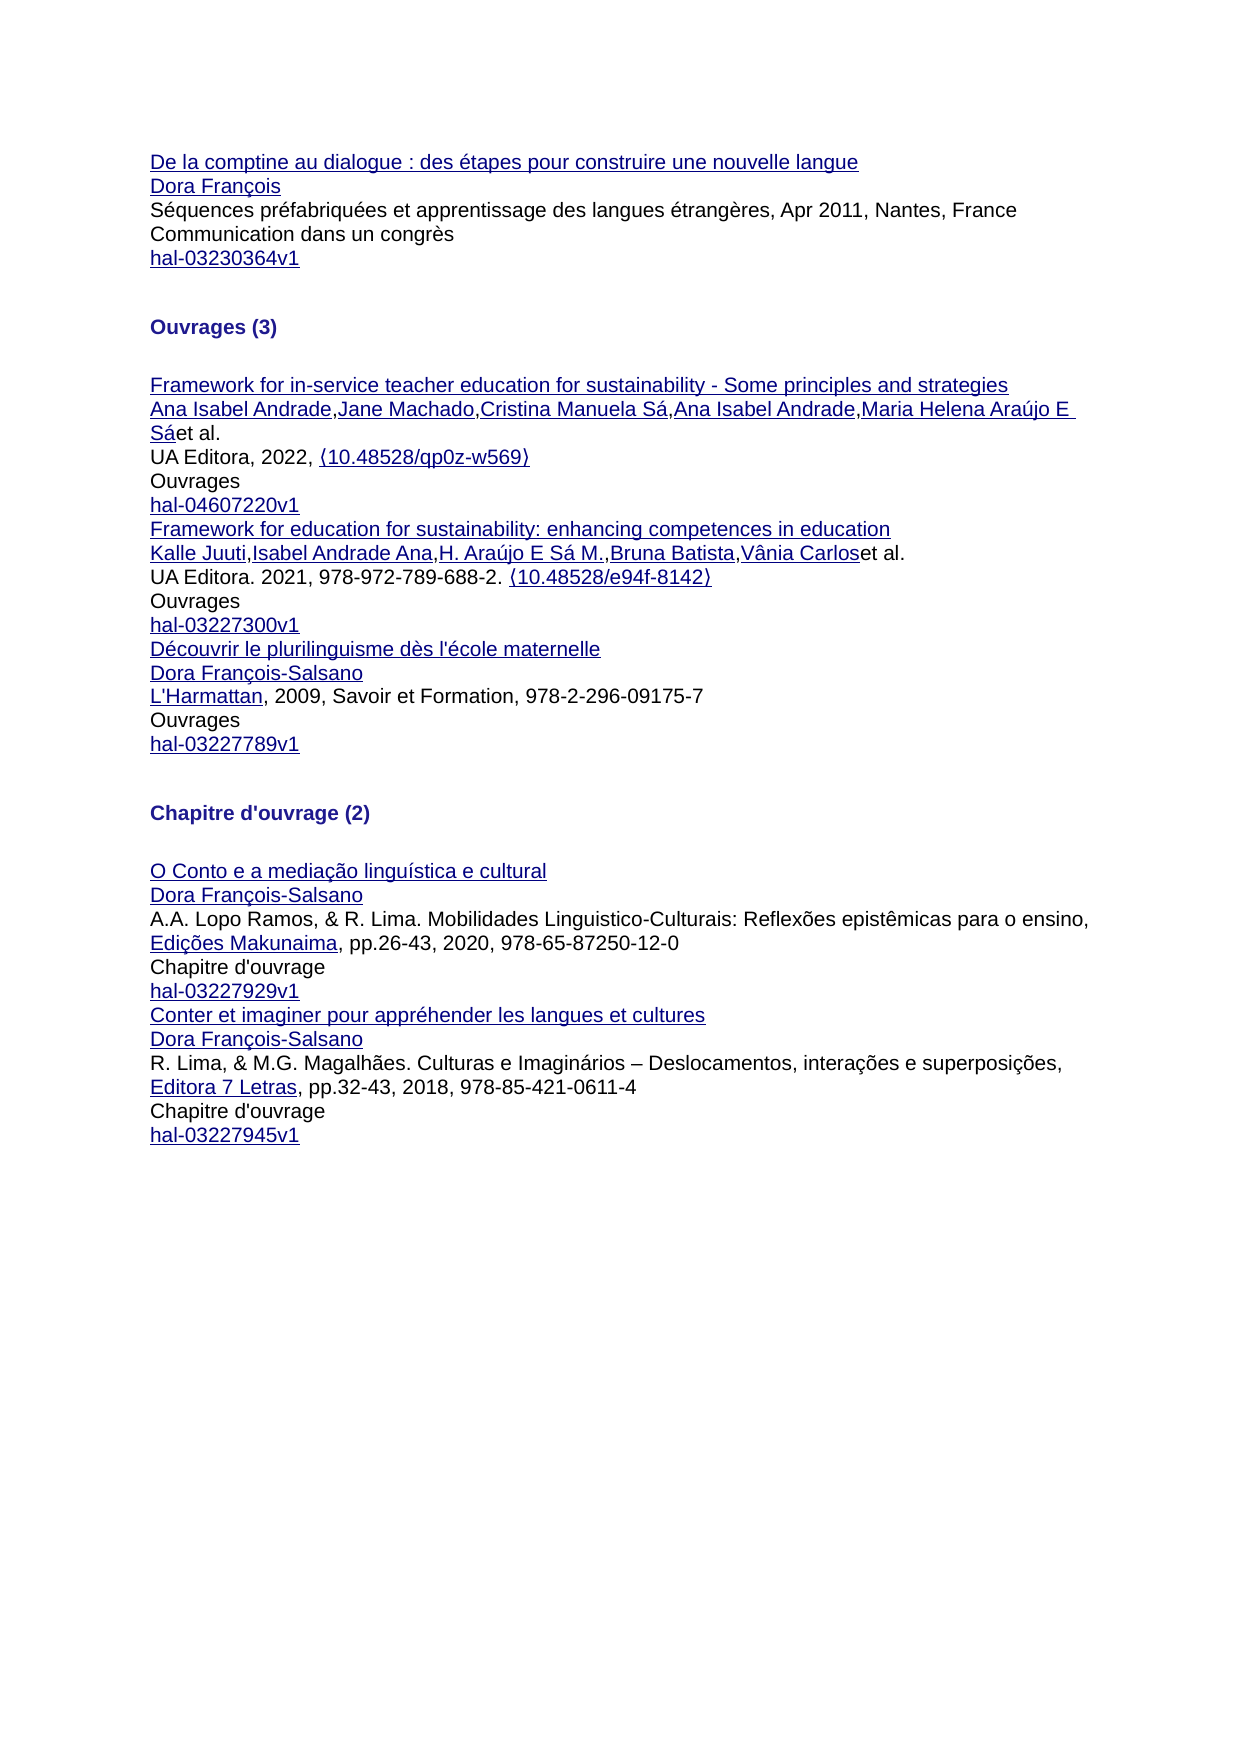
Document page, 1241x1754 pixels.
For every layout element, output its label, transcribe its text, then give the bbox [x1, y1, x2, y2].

table_cell Conter et imaginer pour appréhender les langues et cultures Dora François-Salsano R. Lima, & M.G. Magalhães. Culturas e Imaginários – Deslocamentos, interações e superposições, Editora 7 Letras, pp.32-43, 2018, 978-85-421-0611-4 Chapitre d'ouvrage hal-03227945v1 [150, 1003, 1090, 1147]
table_header O Conto e a mediação linguística e cultural Dora François-Salsano A.A. Lopo Ramos, & R. Lima. Mobilidades Linguistico-Culturais: Reflexões epistêmicas para o ensino, Edições Makunaima, pp.26-43, 2020, 978-65-87250-12-0 Chapitre d'ouvrage hal-03227929v1 [150, 859, 1090, 1003]
subtitle Chapitre d'ouvrage (2) [150, 801, 1090, 825]
table_cell Découvrir le plurilinguisme dès l'école maternelle Dora François-Salsano L'Harmattan, 2009, Savoir et Formation, 978-2-296-09175-7 Ouvrages hal-03227789v1 [150, 636, 1090, 756]
table_cell De la comptine au dialogue : des étapes pour construire une nouvelle langue Dora François Séquences préfabriquées et apprentissage des langues étrangères, Apr 2011, Nantes, France Communication dans un congrès hal-03230364v1 [150, 150, 1090, 270]
table_cell Framework for education for sustainability: enhancing competences in education Kalle Juuti,Isabel Andrade Ana,H. Araújo E Sá M.,Bruna Batista,Vânia Carloset al. UA Editora. 2021, 978-972-789-688-2. ⟨10.48528/e94f-8142⟩ Ouvrages hal-03227300v1 [150, 517, 1090, 636]
table_header Framework for in-service teacher education for sustainability - Some principles and strategies Ana Isabel Andrade,Jane Machado,Cristina Manuela Sá,Ana Isabel Andrade,Maria Helena Araújo E Sáet al. UA Editora, 2022, ⟨10.48528/qp0z-w569⟩ Ouvrages hal-04607220v1 [150, 373, 1090, 517]
subtitle Ouvrages (3) [150, 314, 1090, 338]
